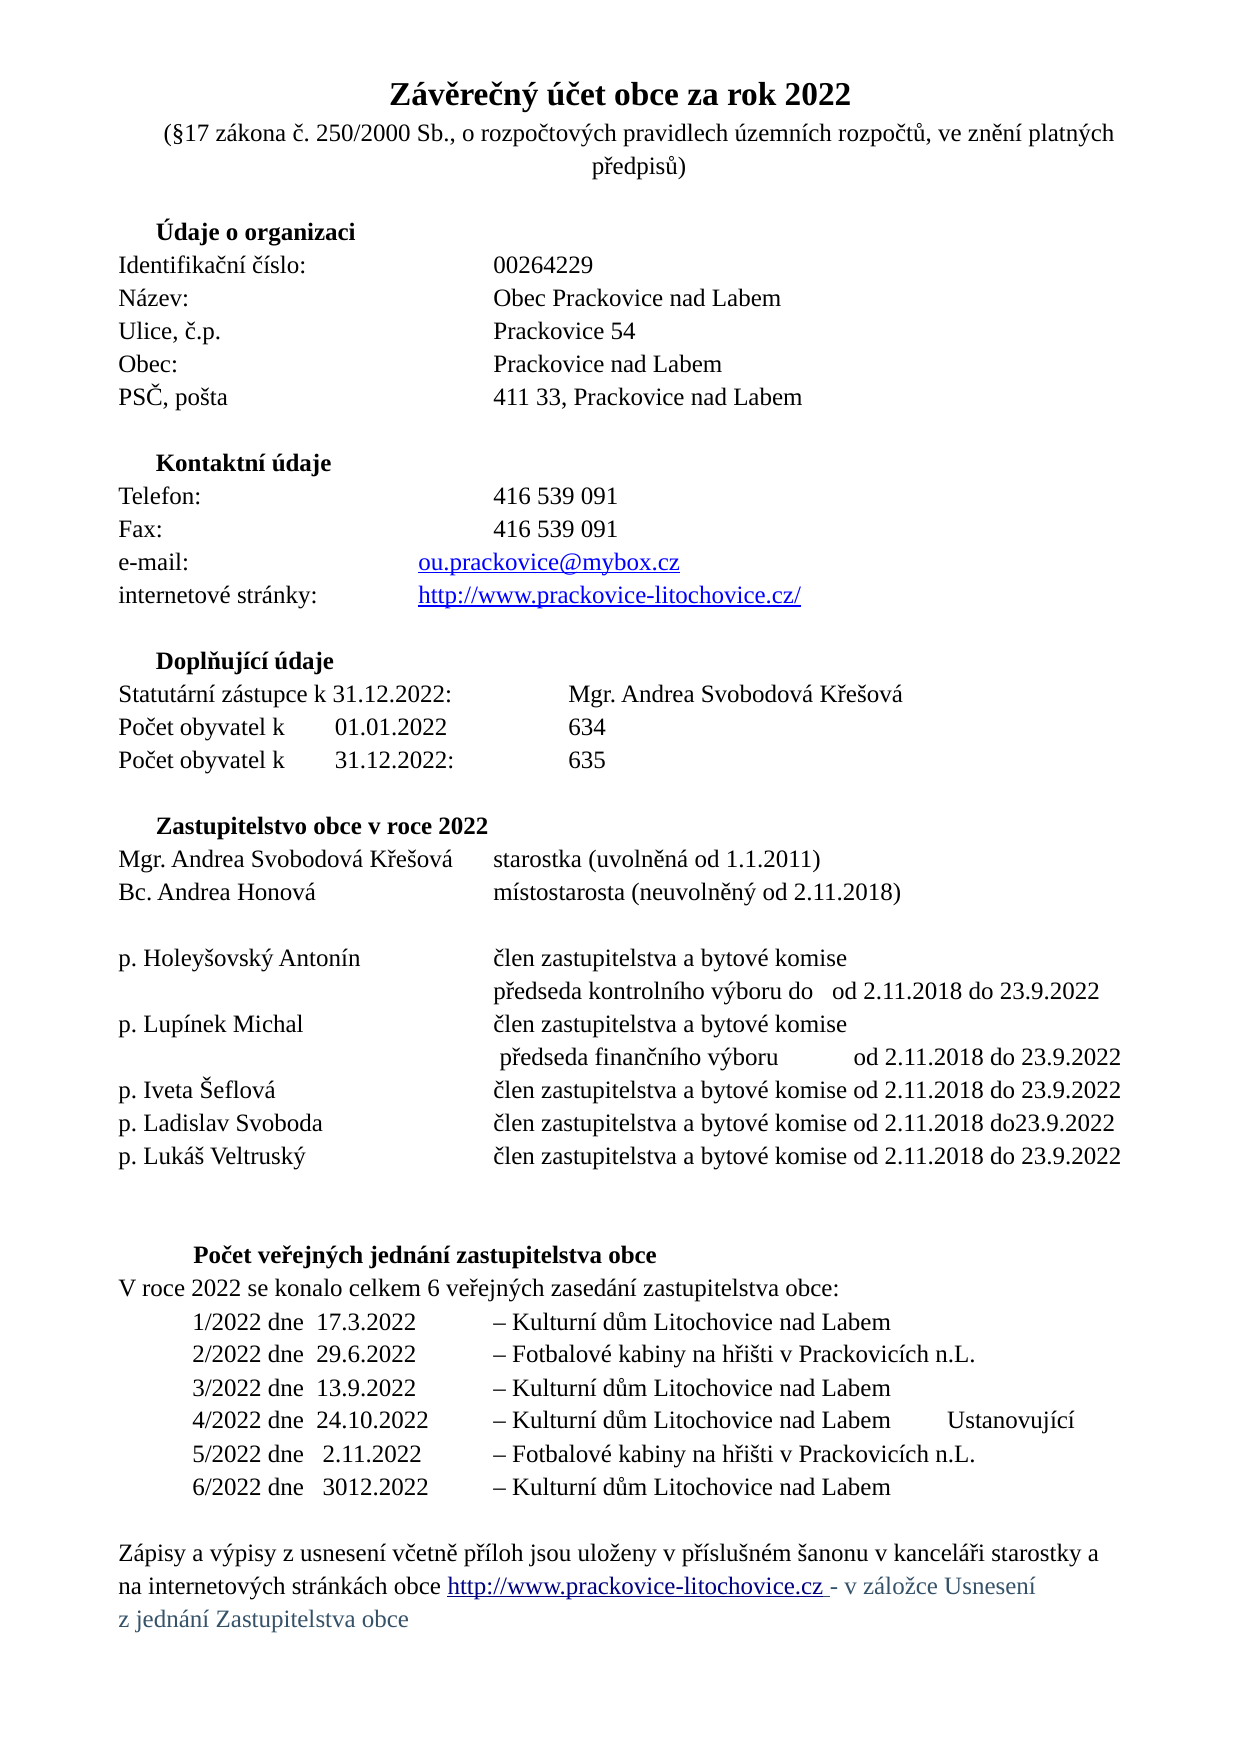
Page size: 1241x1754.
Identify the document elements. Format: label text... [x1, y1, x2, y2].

text p. Lukáš Veltruský člen zastupitelstva a bytové komise od 2.11.2018 do 23.9.2022 [118, 1141, 1122, 1170]
text Údaje o organizaci [156, 217, 1122, 246]
text předseda finančního výboru od 2.11.2018 do 23.9.2022 [118, 1042, 1122, 1071]
text 5/2022 dne 2.11.2022 – Fotbalové kabiny na hřišti v Prackovicích n.L. [118, 1439, 1122, 1467]
text 6/2022 dne 3012.2022 – Kulturní dům Litochovice nad Labem [118, 1472, 1122, 1500]
text Doplňující údaje [156, 646, 1122, 675]
text Telefon: 416 539 091 [118, 481, 1122, 510]
text Název: Obec Prackovice nad Labem [118, 283, 1122, 312]
text Počet obyvatel k 31.12.2022: 635 [118, 745, 1122, 774]
text Bc. Andrea Honová místostarosta (neuvolněný od 2.11.2018) [118, 877, 1122, 906]
text Počet obyvatel k 01.01.2022 634 [118, 712, 1122, 741]
text 1/2022 dne 17.3.2022 – Kulturní dům Litochovice nad Labem [118, 1307, 1122, 1335]
text Fax: 416 539 091 [118, 514, 1122, 543]
text p. Holeyšovský Antonín člen zastupitelstva a bytové komise [118, 943, 1122, 972]
text Závěrečný účet obce za rok 2022 [118, 74, 1122, 112]
text Počet veřejných jednání zastupitelstva obce [193, 1241, 1122, 1269]
text p. Lupínek Michal člen zastupitelstva a bytové komise [118, 1009, 1122, 1038]
text internetové stránky: http://www.prackovice-litochovice.cz/ [118, 580, 1122, 609]
text Zastupitelstvo obce v roce 2022 [156, 811, 1122, 840]
text Statutární zástupce k 31.12.2022: Mgr. Andrea Svobodová Křešová [118, 679, 1122, 708]
text Mgr. Andrea Svobodová Křešová starostka (uvolněná od 1.1.2011) [118, 844, 1122, 873]
text V roce 2022 se konalo celkem 6 veřejných zasedání zastupitelstva obce: [118, 1273, 1122, 1302]
text p. Ladislav Svoboda člen zastupitelstva a bytové komise od 2.11.2018 do23.9.2022 [118, 1108, 1122, 1137]
text Zápisy a výpisy z usnesení včetně příloh jsou uloženy v příslušném šanonu v kanceláři starostky a na internetových stránkách obce http://www.prackovice-litochovice.cz - v záložce Usnesení z jednání Zastupitelstva obce [118, 1538, 1122, 1632]
text e-mail: ou.prackovice@mybox.cz [118, 547, 1122, 576]
text Ulice, č.p. Prackovice 54 [118, 316, 1122, 345]
text 3/2022 dne 13.9.2022 – Kulturní dům Litochovice nad Labem [118, 1373, 1122, 1401]
text Kontaktní údaje [156, 448, 1122, 477]
text (§17 zákona č. 250/2000 Sb., o rozpočtových pravidlech územních rozpočtů, ve znění platných předpisů) [156, 118, 1122, 179]
text PSČ, pošta 411 33, Prackovice nad Labem [118, 382, 1122, 411]
text Identifikační číslo: 00264229 [118, 250, 1122, 279]
text Obec: Prackovice nad Labem [118, 349, 1122, 378]
text p. Iveta Šeflová člen zastupitelstva a bytové komise od 2.11.2018 do 23.9.2022 [118, 1075, 1122, 1104]
text 4/2022 dne 24.10.2022 – Kulturní dům Litochovice nad Labem Ustanovující [118, 1406, 1122, 1434]
text 2/2022 dne 29.6.2022 – Fotbalové kabiny na hřišti v Prackovicích n.L. [118, 1339, 1122, 1368]
text předseda kontrolního výboru do od 2.11.2018 do 23.9.2022 [413, 976, 1122, 1005]
